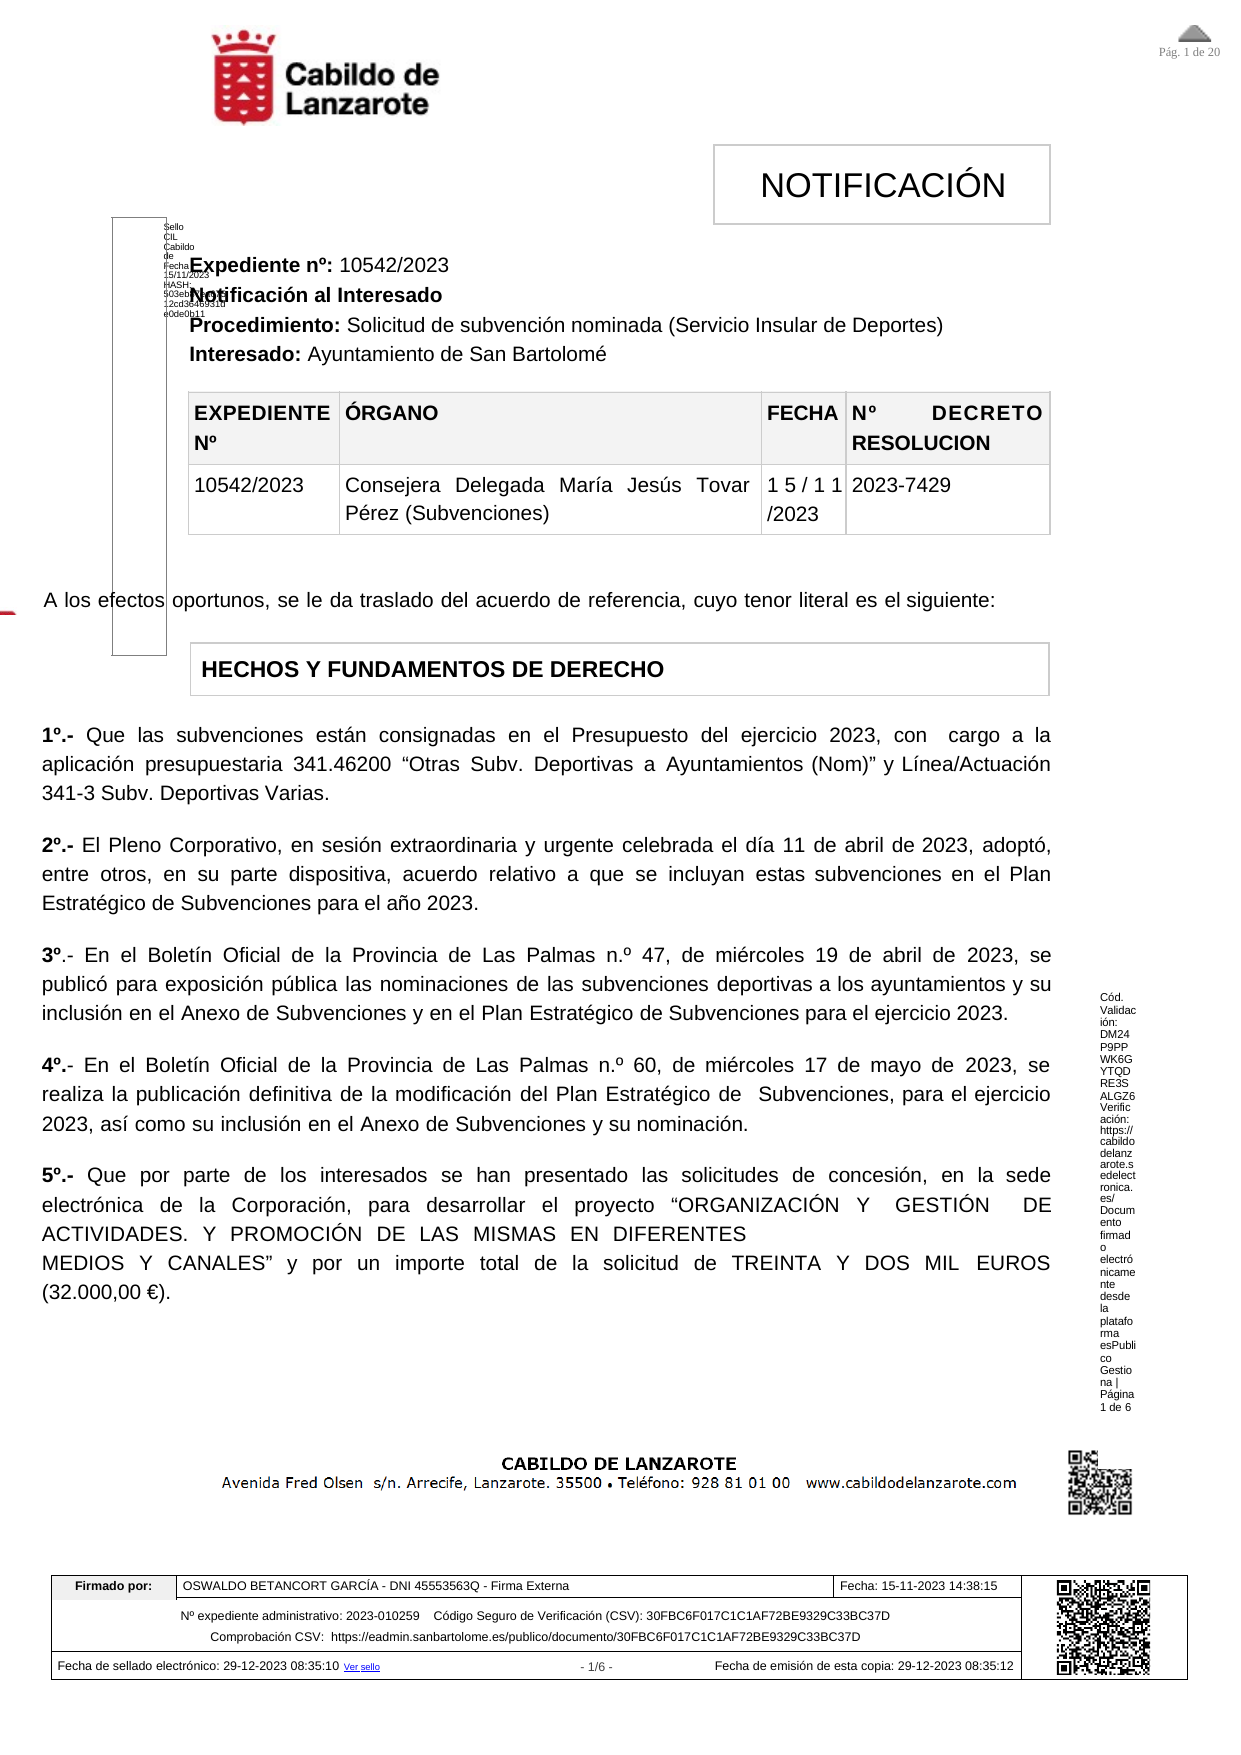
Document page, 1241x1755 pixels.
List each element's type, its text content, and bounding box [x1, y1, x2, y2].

table_header FECHA [762, 393, 845, 464]
text Interesado: Ayuntamiento de San Bartolomé [189, 342, 1241, 366]
text Procedimiento: Solicitud de subvención nominada (Servicio Insular de Deportes) [189, 312, 1241, 336]
table_header Firmado por: [52, 1576, 176, 1597]
text 3º.- En el Boletín Oficial de la Provincia de Las Palmas n.º 47, de miércoles 19 de abril de 2023, se publicó para exposición pública las nominaciones de las subvenciones deportivas a los ayuntamientos y su inclusión en el Anexo de Subvenciones y en el Plan Estratégico de Subvenciones para el ejercicio 2023. [42, 943, 1052, 1025]
table_cell Consejera Delegada María Jesús Tovar Pérez (Subvenciones) [340, 465, 761, 533]
text HECHOS Y FUNDAMENTOS DE DERECHO [201, 656, 1048, 683]
table_cell 2023-7429 [847, 465, 1049, 533]
text 5º.- Que por parte de los interesados se han presentado las solicitudes de concesión, en la sede electrónica de la Corporación, para desarrollar el proyecto “ORGANIZACIÓN Y GESTIÓN DE ACTIVIDADES. Y PROMOCIÓN DE LAS MISMAS EN DIFERENTES [42, 1163, 1052, 1246]
text [1098, 991, 1136, 1469]
table_header Nº DECRETO RESOLUCION [847, 393, 1049, 464]
text MEDIOS Y CANALES” y por un importe total de la solicitud de TREINTA Y DOS MIL EUROS (32.000,00 €). [42, 1251, 1052, 1304]
table_header OSWALDO BETANCORT GARCÍA - DNI 45553563Q - Firma Externa [177, 1576, 833, 1597]
text Expediente nº: 10542/2023 [113, 218, 166, 655]
text Verificación: https://cabildodelanzarote.sedelectronica.es/ [1100, 1103, 1136, 1205]
subtitle Notificación al Interesado [189, 283, 1241, 307]
table_header Fecha: 15-11-2023 14:38:15 [834, 1576, 1021, 1597]
text Cód. Validación: DM24P9PPWK6GYTQDRE3SALGZ6 [1100, 992, 1136, 1103]
table_cell Nº expediente administrativo: 2023-010259 Código Seguro de Verificación (CSV): 30FBC6F017C1C1AF72BE9329C33BC37D Comprobación CSV: https://eadmin.sanbartolome.es/publico/documento/30FBC6F017C1C1AF72BE9329C33BC37D [52, 1598, 1021, 1651]
table_cell 1 5 / 1 1 /2023 [762, 465, 845, 533]
text 2º.- El Pleno Corporativo, en sesión extraordinaria y urgente celebrada el día 11 de abril de 2023, adoptó, entre otros, en su parte dispositiva, acuerdo relativo a que se incluyan estas subvenciones en el Plan Estratégico de Subvenciones para el año 2023. [42, 833, 1052, 915]
text A los efectos oportunos, se le da traslado del acuerdo de referencia, cuyo tenor literal es el siguiente: [167, 578, 1052, 614]
table_header EXPEDIENTE Nº [189, 393, 339, 464]
text Expediente nº: 10542/2023 [189, 253, 1241, 277]
text 1º.- Que las subvenciones están consignadas en el Presupuesto del ejercicio 2023, con cargo a la aplicación presupuestaria 341.46200 “Otras Subv. Deportivas a Ayuntamientos (Nom)” y Línea/Actuación 341-3 Subv. Deportivas Varias. [42, 722, 1052, 805]
text NOTIFICACIÓN [760, 165, 1049, 205]
table_header ÓRGANO [340, 393, 761, 464]
text 4º.- En el Boletín Oficial de la Provincia de Las Palmas n.º 60, de miércoles 17 de mayo de 2023, se realiza la publicación definitiva de la modificación del Plan Estratégico de Subvenciones, para el ejercicio 2023, así como su inclusión en el Anexo de Subvenciones y su nominación. [42, 1053, 1052, 1135]
table_cell 10542/2023 [189, 465, 339, 533]
table_cell Fecha de sellado electrónico: 29-12-2023 08:35:10 Ver sello - 1/6 - Fecha de emisión de esta copia: 29-12-2023 08:35:12 [52, 1652, 1021, 1679]
text A los efectos oportunos, se le da traslado del acuerdo de referencia, cuyo tenor literal es el siguiente: [0, 578, 111, 614]
text Documento firmado electrónicamente desde la plataforma esPublico Gestiona | Página 1 de 6 [1100, 1205, 1136, 1414]
table_header [1022, 1576, 1187, 1679]
